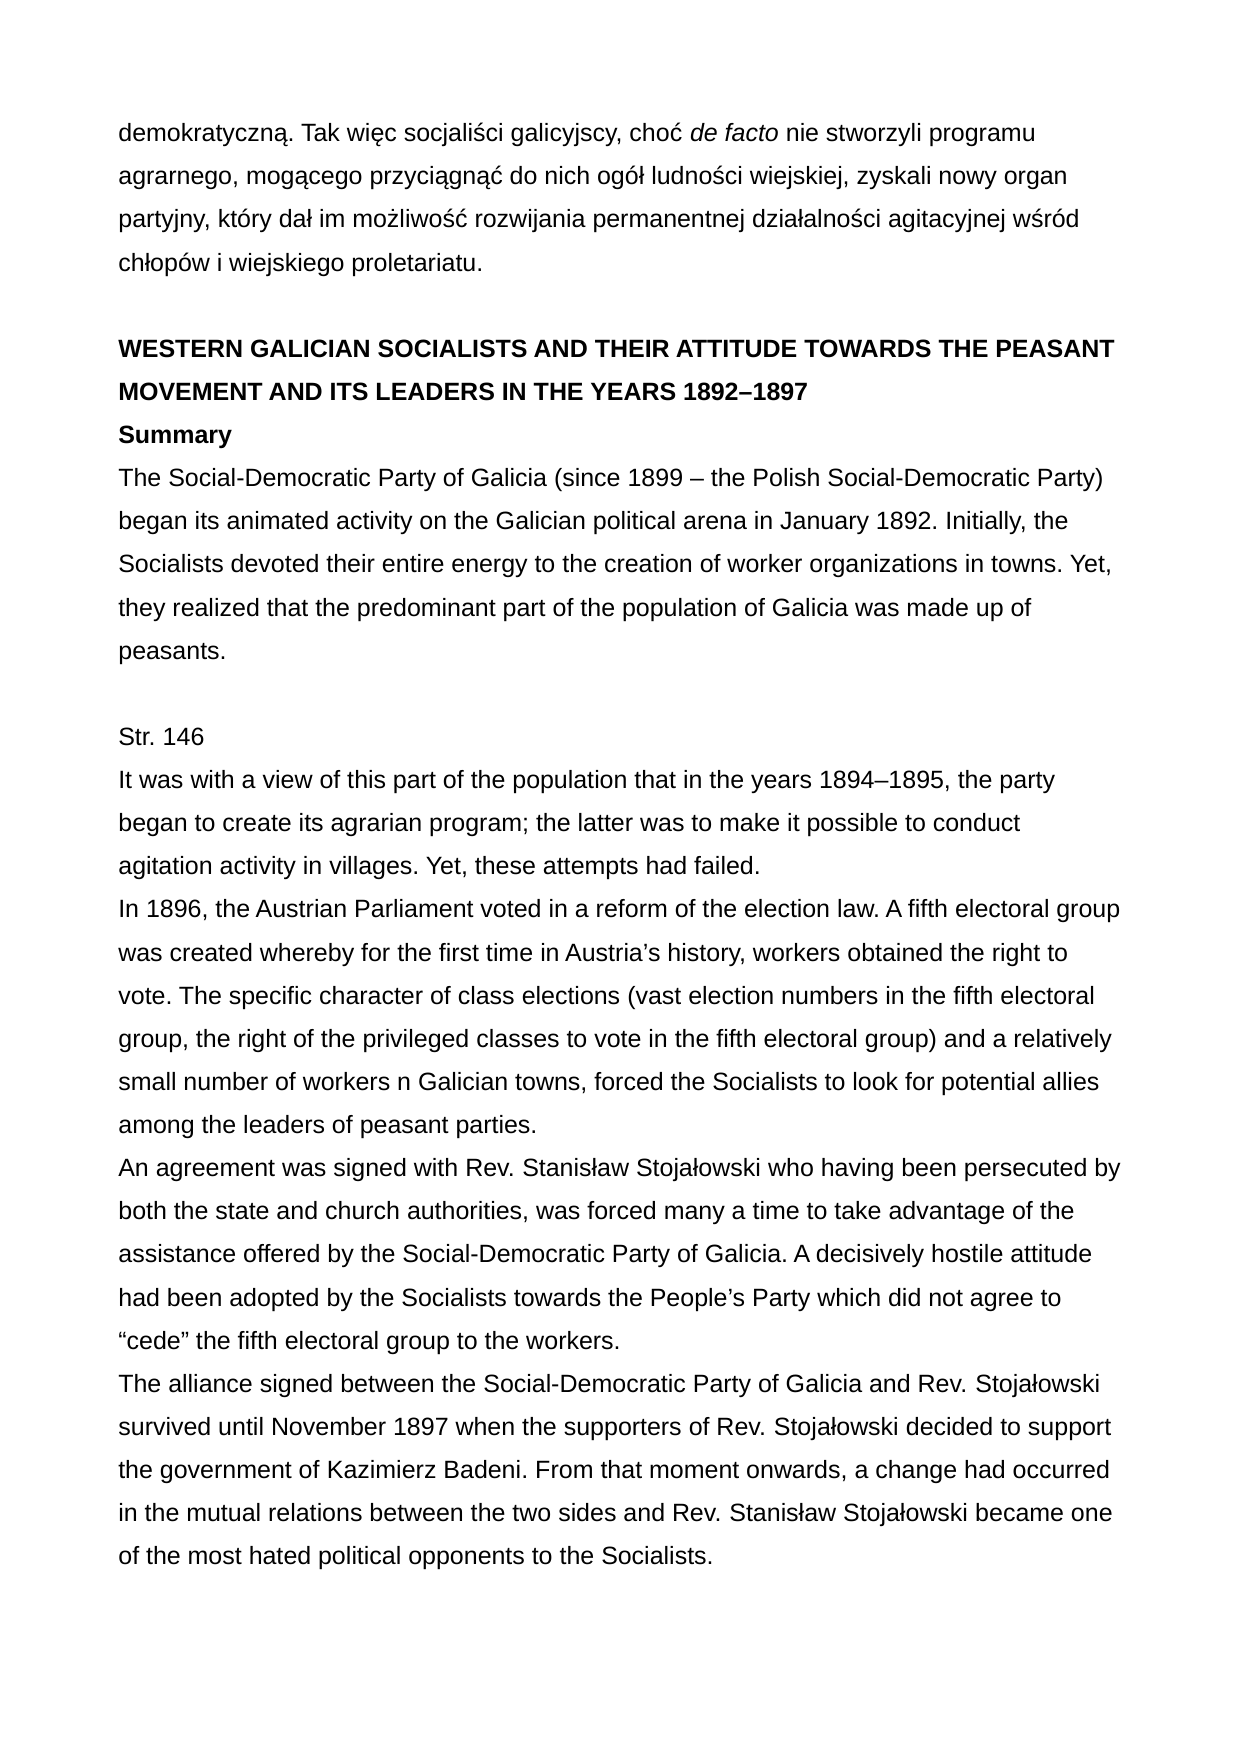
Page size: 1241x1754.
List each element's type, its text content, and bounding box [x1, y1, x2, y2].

text It was with a view of this part of the population that in the years 1894–1895, the party began to create its agrarian program; the latter was to make it possible to conduct agitation activity in villages. Yet, these attempts had failed. [118, 765, 1122, 880]
text WESTERN GALICIAN SOCIALISTS AND THEIR ATTITUDE TOWARDS THE PEASANT MOVEMENT AND ITS LEADERS IN THE YEARS 1892–1897 [118, 334, 1122, 406]
text In 1896, the Austrian Parliament voted in a reform of the election law. A fifth electoral group was created whereby for the first time in Austria’s history, workers obtained the right to vote. The specific character of class elections (vast election numbers in the fifth electoral group, the right of the privileged classes to vote in the fifth electoral group) and a relatively small number of workers n Galician towns, forced the Socialists to look for potential allies among the leaders of peasant parties. [118, 894, 1122, 1139]
subtitle Summary [118, 420, 1122, 449]
text The alliance signed between the Social-Democratic Party of Galicia and Rev. Stojałowski survived until November 1897 when the supporters of Rev. Stojałowski decided to support the government of Kazimierz Badeni. From that moment onwards, a change had occurred in the mutual relations between the two sides and Rev. Stanisław Stojałowski became one of the most hated political opponents to the Socialists. [118, 1369, 1122, 1570]
text Str. 146 [118, 722, 1122, 751]
text The Social-Democratic Party of Galicia (since 1899 – the Polish Social-Democratic Party) began its animated activity on the Galician political arena in January 1892. Initially, the Socialists devoted their entire energy to the creation of worker organizations in towns. Yet, they realized that the predominant part of the population of Galicia was made up of peasants. [118, 463, 1122, 664]
text demokratyczną. Tak więc socjaliści galicyjscy, choć de facto nie stworzyli programu agrarnego, mogącego przyciągnąć do nich ogół ludności wiejskiej, zyskali nowy organ partyjny, który dał im możliwość rozwijania permanentnej działalności agitacyjnej wśród chłopów i wiejskiego proletariatu. [118, 118, 1122, 276]
text An agreement was signed with Rev. Stanisław Stojałowski who having been persecuted by both the state and church authorities, was forced many a time to take advantage of the assistance offered by the Social-Democratic Party of Galicia. A decisively hostile attitude had been adopted by the Socialists towards the People’s Party which did not agree to “cede” the fifth electoral group to the workers. [118, 1153, 1122, 1354]
